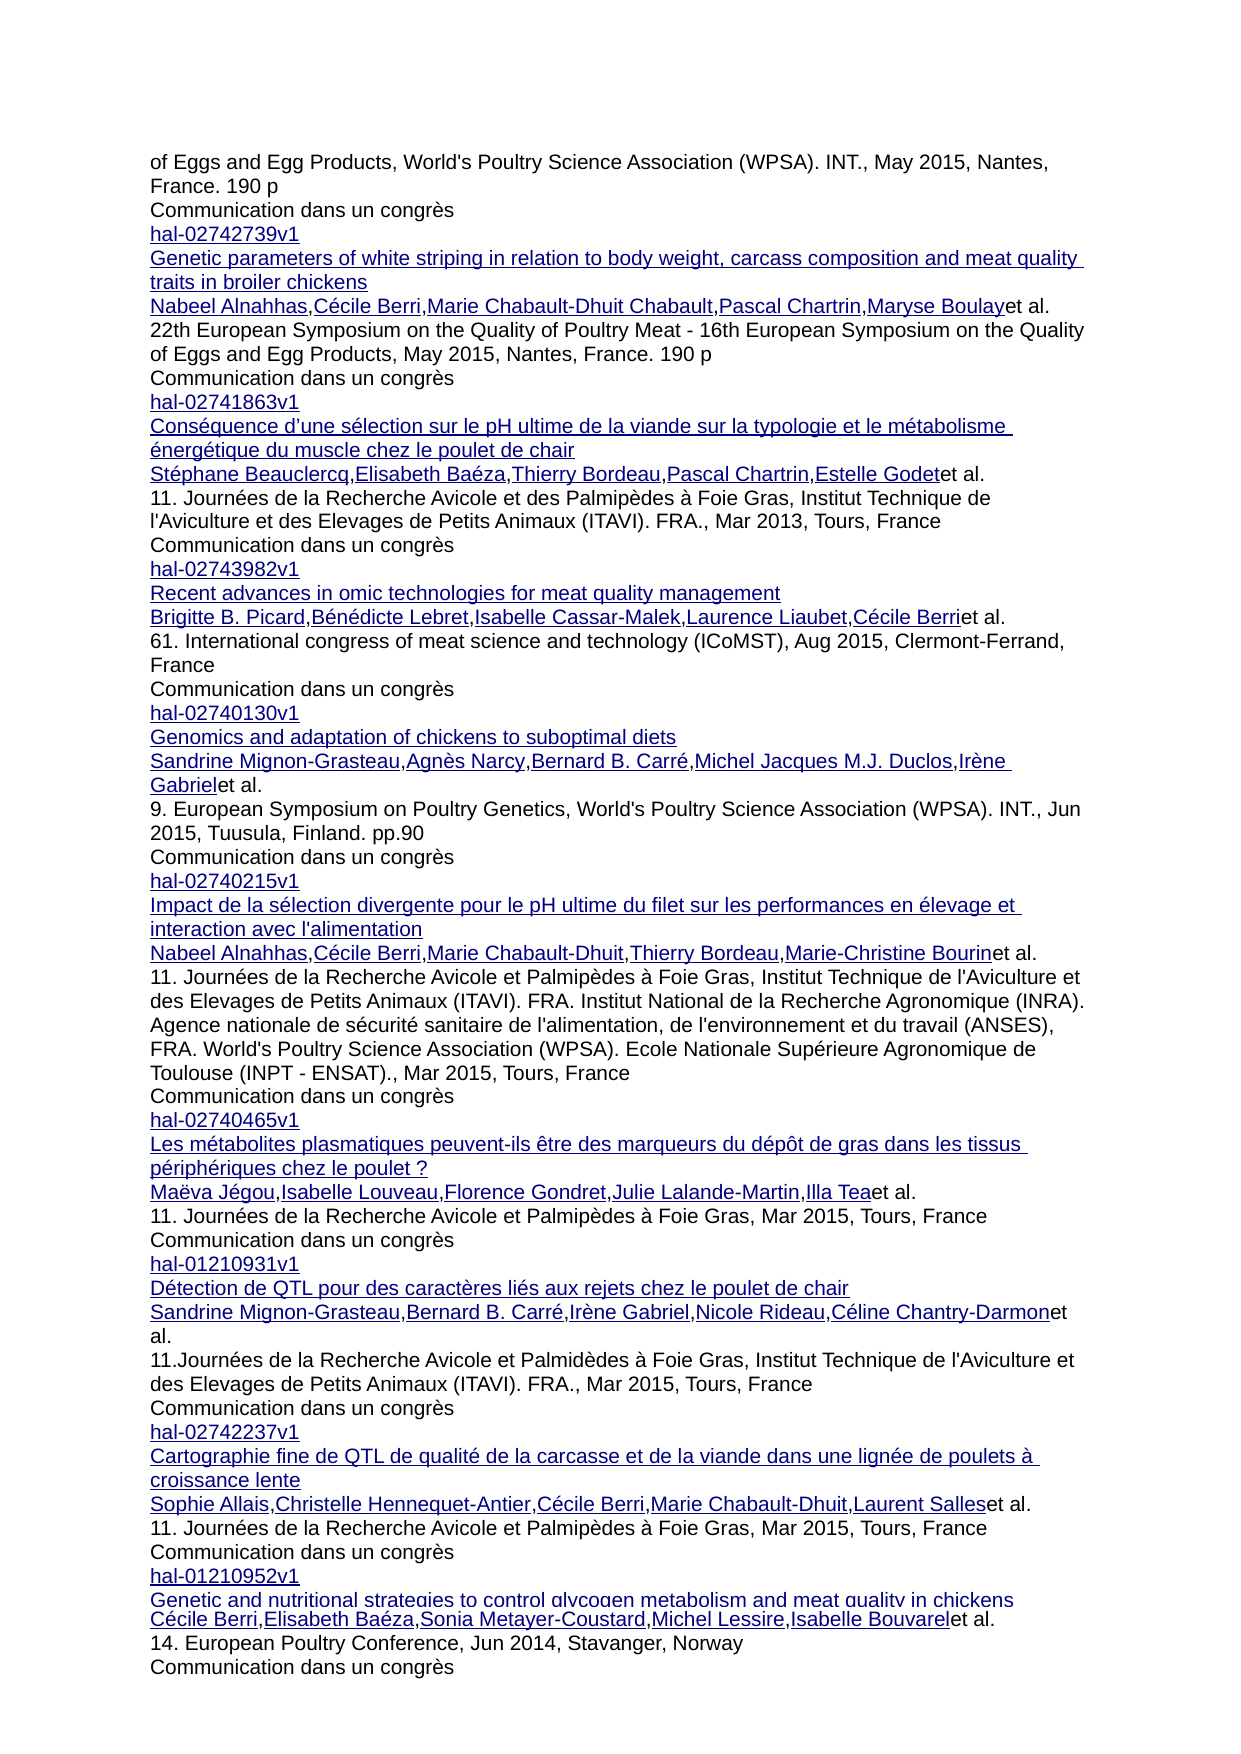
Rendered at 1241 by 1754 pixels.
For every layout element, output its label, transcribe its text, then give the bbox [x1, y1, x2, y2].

table_cell Genetic parameters of white striping in relation to body weight, carcass composition and meat quality traits in broiler chickens Nabeel Alnahhas,Cécile Berri,Marie Chabault-Dhuit Chabault,Pascal Chartrin,Maryse Boulayet al. 22th European Symposium on the Quality of Poultry Meat - 16th European Symposium on the Quality of Eggs and Egg Products, May 2015, Nantes, France. 190 p Communication dans un congrès hal-02741863v1 [150, 246, 1090, 413]
table_cell Genetic and nutritional strategies to control glycogen metabolism and meat quality in chickens Cécile Berri,Elisabeth Baéza,Sonia Metayer-Coustard,Michel Lessire,Isabelle Bouvarelet al. 14. European Poultry Conference, Jun 2014, Stavanger, Norway Communication dans un congrès [150, 1588, 1090, 1679]
table_cell Détection de QTL pour des caractères liés aux rejets chez le poulet de chair Sandrine Mignon-Grasteau,Bernard B. Carré,Irène Gabriel,Nicole Rideau,Céline Chantry-Darmonet al. 11.Journées de la Recherche Avicole et Palmidèdes à Foie Gras, Institut Technique de l'Aviculture et des Elevages de Petits Animaux (ITAVI). FRA., Mar 2015, Tours, France Communication dans un congrès hal-02742237v1 [150, 1276, 1090, 1444]
table_cell Les métabolites plasmatiques peuvent-ils être des marqueurs du dépôt de gras dans les tissus périphériques chez le poulet ? Maëva Jégou,Isabelle Louveau,Florence Gondret,Julie Lalande-Martin,Illa Teaet al. 11. Journées de la Recherche Avicole et Palmipèdes à Foie Gras, Mar 2015, Tours, France Communication dans un congrès hal-01210931v1 [150, 1132, 1090, 1276]
table_cell Cartographie fine de QTL de qualité de la carcasse et de la viande dans une lignée de poulets à croissance lente Sophie Allais,Christelle Hennequet-Antier,Cécile Berri,Marie Chabault-Dhuit,Laurent Salleset al. 11. Journées de la Recherche Avicole et Palmipèdes à Foie Gras, Mar 2015, Tours, France Communication dans un congrès hal-01210952v1 [150, 1444, 1090, 1587]
table_cell Managing poultry meat quality by nutrition Cécile Berri,Sonia Metayer-Coustard,Michel Lessire,Elisabeth Duval,Isabelle Bouvarelet al. 22th European Symposium on the Quality of Poultry Meat - 16. European Symposium on the Quality of Eggs and Egg Products, World's Poultry Science Association (WPSA). INT., May 2015, Nantes, France. 190 p Communication dans un congrès hal-02742739v1 [150, 150, 1090, 246]
table_cell Conséquence d’une sélection sur le pH ultime de la viande sur la typologie et le métabolisme énergétique du muscle chez le poulet de chair Stéphane Beauclercq,Elisabeth Baéza,Thierry Bordeau,Pascal Chartrin,Estelle Godetet al. 11. Journées de la Recherche Avicole et des Palmipèdes à Foie Gras, Institut Technique de l'Aviculture et des Elevages de Petits Animaux (ITAVI). FRA., Mar 2013, Tours, France Communication dans un congrès hal-02743982v1 [150, 414, 1090, 581]
table_cell Genomics and adaptation of chickens to suboptimal diets Sandrine Mignon-Grasteau,Agnès Narcy,Bernard B. Carré,Michel Jacques M.J. Duclos,Irène Gabrielet al. 9. European Symposium on Poultry Genetics, World's Poultry Science Association (WPSA). INT., Jun 2015, Tuusula, Finland. pp.90 Communication dans un congrès hal-02740215v1 [150, 725, 1090, 893]
table_cell Recent advances in omic technologies for meat quality management Brigitte B. Picard,Bénédicte Lebret,Isabelle Cassar-Malek,Laurence Liaubet,Cécile Berriet al. 61. International congress of meat science and technology (ICoMST), Aug 2015, Clermont-Ferrand, France Communication dans un congrès hal-02740130v1 [150, 581, 1090, 725]
table_cell Impact de la sélection divergente pour le pH ultime du filet sur les performances en élevage et interaction avec l'alimentation Nabeel Alnahhas,Cécile Berri,Marie Chabault-Dhuit,Thierry Bordeau,Marie-Christine Bourinet al. 11. Journées de la Recherche Avicole et Palmipèdes à Foie Gras, Institut Technique de l'Aviculture et des Elevages de Petits Animaux (ITAVI). FRA. Institut National de la Recherche Agronomique (INRA). Agence nationale de sécurité sanitaire de l'alimentation, de l'environnement et du travail (ANSES), FRA. World's Poultry Science Association (WPSA). Ecole Nationale Supérieure Agronomique de Toulouse (INPT - ENSAT)., Mar 2015, Tours, France Communication dans un congrès hal-02740465v1 [150, 893, 1090, 1132]
